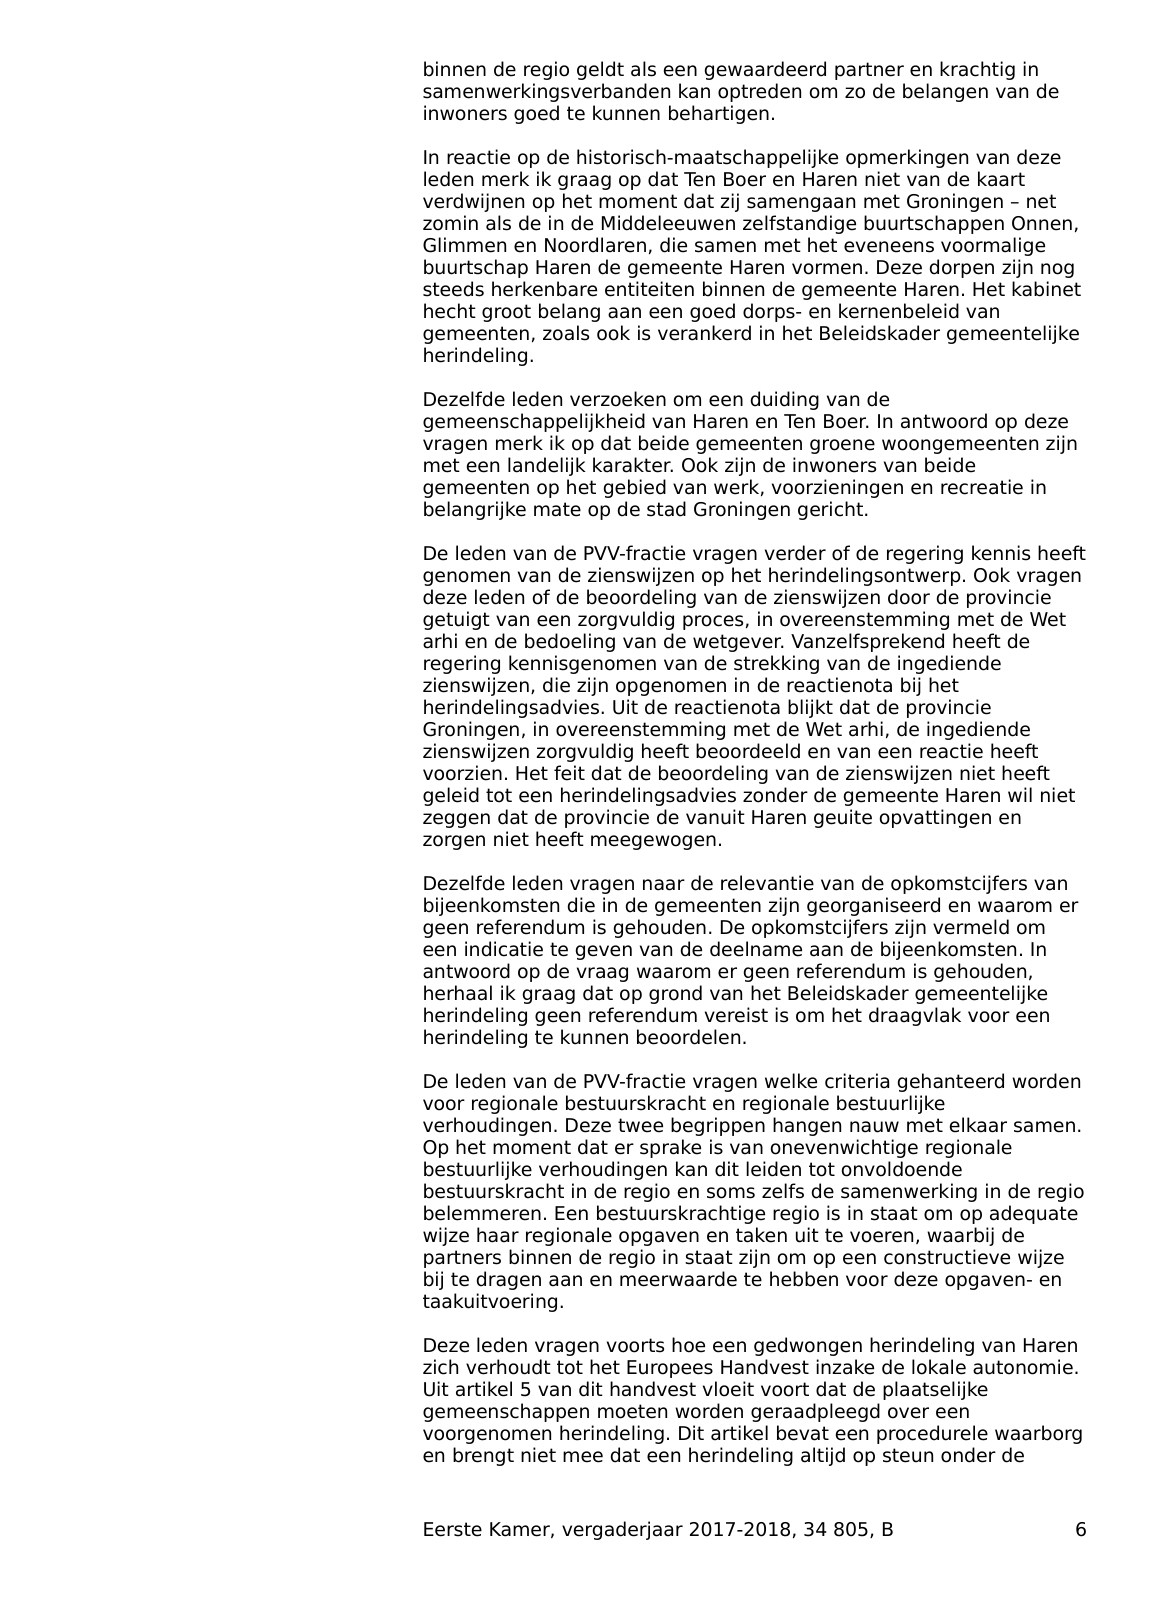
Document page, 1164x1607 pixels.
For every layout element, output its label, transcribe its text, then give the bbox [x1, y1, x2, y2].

text Deze leden vragen voorts hoe een gedwongen herindeling van Haren zich verhoudt tot het Europees Handvest inzake de lokale autonomie. Uit artikel 5 van dit handvest vloeit voort dat de plaatselijke gemeenschappen moeten worden geraadpleegd over een voorgenomen herindeling. Dit artikel bevat een procedurele waarborg en brengt niet mee dat een herindeling altijd op steun onder de [422, 1335, 1087, 1467]
text De leden van de PVV-fractie vragen welke criteria gehanteerd worden voor regionale bestuurskracht en regionale bestuurlijke verhoudingen. Deze twee begrippen hangen nauw met elkaar samen. Op het moment dat er sprake is van onevenwichtige regionale bestuurlijke verhoudingen kan dit leiden tot onvoldoende bestuurskracht in de regio en soms zelfs de samenwerking in de regio belemmeren. Een bestuurskrachtige regio is in staat om op adequate wijze haar regionale opgaven en taken uit te voeren, waarbij de partners binnen de regio in staat zijn om op een constructieve wijze bij te dragen aan en meerwaarde te hebben voor deze opgaven- en taakuitvoering. [422, 1071, 1087, 1313]
text Dezelfde leden verzoeken om een duiding van de gemeenschappelijkheid van Haren en Ten Boer. In antwoord op deze vragen merk ik op dat beide gemeenten groene woongemeenten zijn met een landelijk karakter. Ook zijn de inwoners van beide gemeenten op het gebied van werk, voorzieningen en recreatie in belangrijke mate op de stad Groningen gericht. [422, 389, 1087, 521]
text binnen de regio geldt als een gewaardeerd partner en krachtig in samenwerkingsverbanden kan optreden om zo de belangen van de inwoners goed te kunnen behartigen. [422, 59, 1087, 125]
text De leden van de PVV-fractie vragen verder of de regering kennis heeft genomen van de zienswijzen op het herindelingsontwerp. Ook vragen deze leden of de beoordeling van de zienswijzen door de provincie getuigt van een zorgvuldig proces, in overeenstemming met de Wet arhi en de bedoeling van de wetgever. Vanzelfsprekend heeft de regering kennisgenomen van de strekking van de ingediende zienswijzen, die zijn opgenomen in de reactienota bij het herindelingsadvies. Uit de reactienota blijkt dat de provincie Groningen, in overeenstemming met de Wet arhi, de ingediende zienswijzen zorgvuldig heeft beoordeeld en van een reactie heeft voorzien. Het feit dat de beoordeling van de zienswijzen niet heeft geleid tot een herindelingsadvies zonder de gemeente Haren wil niet zeggen dat de provincie de vanuit Haren geuite opvattingen en zorgen niet heeft meegewogen. [422, 543, 1087, 851]
text Dezelfde leden vragen naar de relevantie van de opkomstcijfers van bijeenkomsten die in de gemeenten zijn georganiseerd en waarom er geen referendum is gehouden. De opkomstcijfers zijn vermeld om een indicatie te geven van de deelname aan de bijeenkomsten. In antwoord op de vraag waarom er geen referendum is gehouden, herhaal ik graag dat op grond van het Beleidskader gemeentelijke herindeling geen referendum vereist is om het draagvlak voor een herindeling te kunnen beoordelen. [422, 873, 1087, 1049]
text In reactie op de historisch-maatschappelijke opmerkingen van deze leden merk ik graag op dat Ten Boer en Haren niet van de kaart verdwijnen op het moment dat zij samengaan met Groningen – net zomin als de in de Middeleeuwen zelfstandige buurtschappen Onnen, Glimmen en Noordlaren, die samen met het eveneens voormalige buurtschap Haren de gemeente Haren vormen. Deze dorpen zijn nog steeds herkenbare entiteiten binnen de gemeente Haren. Het kabinet hecht groot belang aan een goed dorps- en kernenbeleid van gemeenten, zoals ook is verankerd in het Beleidskader gemeentelijke herindeling. [422, 147, 1087, 367]
